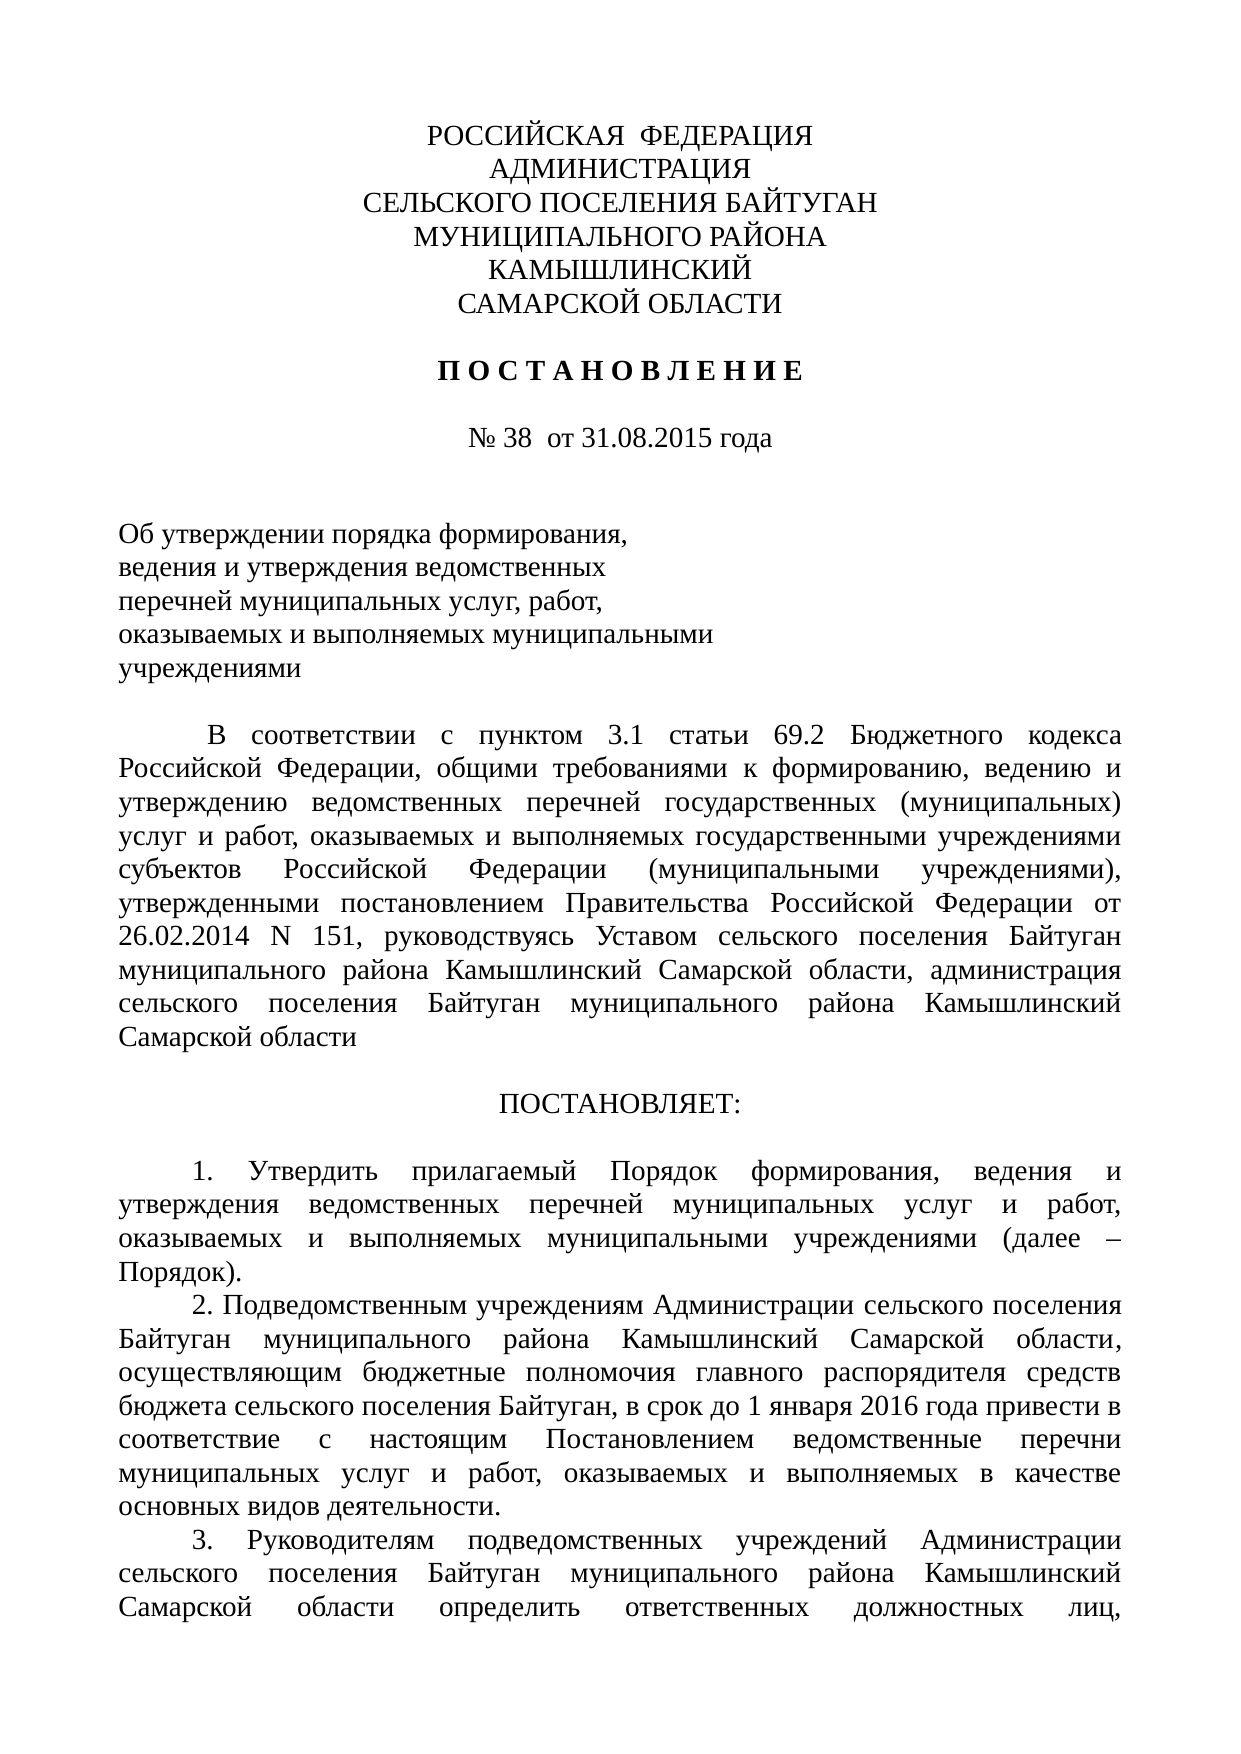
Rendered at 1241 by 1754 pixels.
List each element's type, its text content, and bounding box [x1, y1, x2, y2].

text Об утверждении порядка формирования, [118, 516, 1122, 549]
text перечней муниципальных услуг, работ, [118, 583, 1122, 616]
text оказываемых и выполняемых муниципальными [118, 616, 1122, 650]
text КАМЫШЛИНСКИЙ [118, 252, 1122, 286]
text АДМИНИСТРАЦИЯ [118, 152, 1122, 185]
text СЕЛЬСКОГО ПОСЕЛЕНИЯ БАЙТУГАН [118, 185, 1122, 219]
text 1. Утвердить прилагаемый Порядок формирования, ведения и утверждения ведомственных перечней муниципальных услуг и работ, оказываемых и выполняемых муниципальными учреждениями (далее – Порядок). [118, 1153, 1122, 1287]
text РОССИЙСКАЯ ФЕДЕРАЦИЯ [118, 118, 1122, 152]
text В соответствии с пунктом 3.1 статьи 69.2 Бюджетного кодекса Российской Федерации, общими требованиями к формированию, ведению и утверждению ведомственных перечней государственных (муниципальных) услуг и работ, оказываемых и выполняемых государственными учреждениями субъектов Российской Федерации (муниципальными учреждениями), утвержденными постановлением Правительства Российской Федерации от 26.02.2014 N 151, руководствуясь Уставом сельского поселения Байтуган муниципального района Камышлинский Самарской области, администрация сельского поселения Байтуган муниципального района Камышлинский Самарской области [118, 717, 1122, 1052]
text П О С Т А Н О В Л Е Н И Е [118, 353, 1122, 386]
text ведения и утверждения ведомственных [118, 549, 1122, 583]
text учреждениями [118, 650, 1122, 683]
text САМАРСКОЙ ОБЛАСТИ [118, 286, 1122, 319]
text 2. Подведомственным учреждениям Администрации сельского поселения Байтуган муниципального района Камышлинский Самарской области, осуществляющим бюджетные полномочия главного распорядителя средств бюджета сельского поселения Байтуган, в срок до 1 января 2016 года привести в соответствие с настоящим Постановлением ведомственные перечни муниципальных услуг и работ, оказываемых и выполняемых в качестве основных видов деятельности. [118, 1287, 1122, 1522]
text МУНИЦИПАЛЬНОГО РАЙОНА [118, 219, 1122, 252]
text ПОСТАНОВЛЯЕТ: [118, 1086, 1122, 1119]
text № 38 от 31.08.2015 года [118, 420, 1122, 453]
text 3. Руководителям подведомственных учреждений Администрации сельского поселения Байтуган муниципального района Камышлинский Самарской области определить ответственных должностных лиц, [118, 1522, 1122, 1623]
